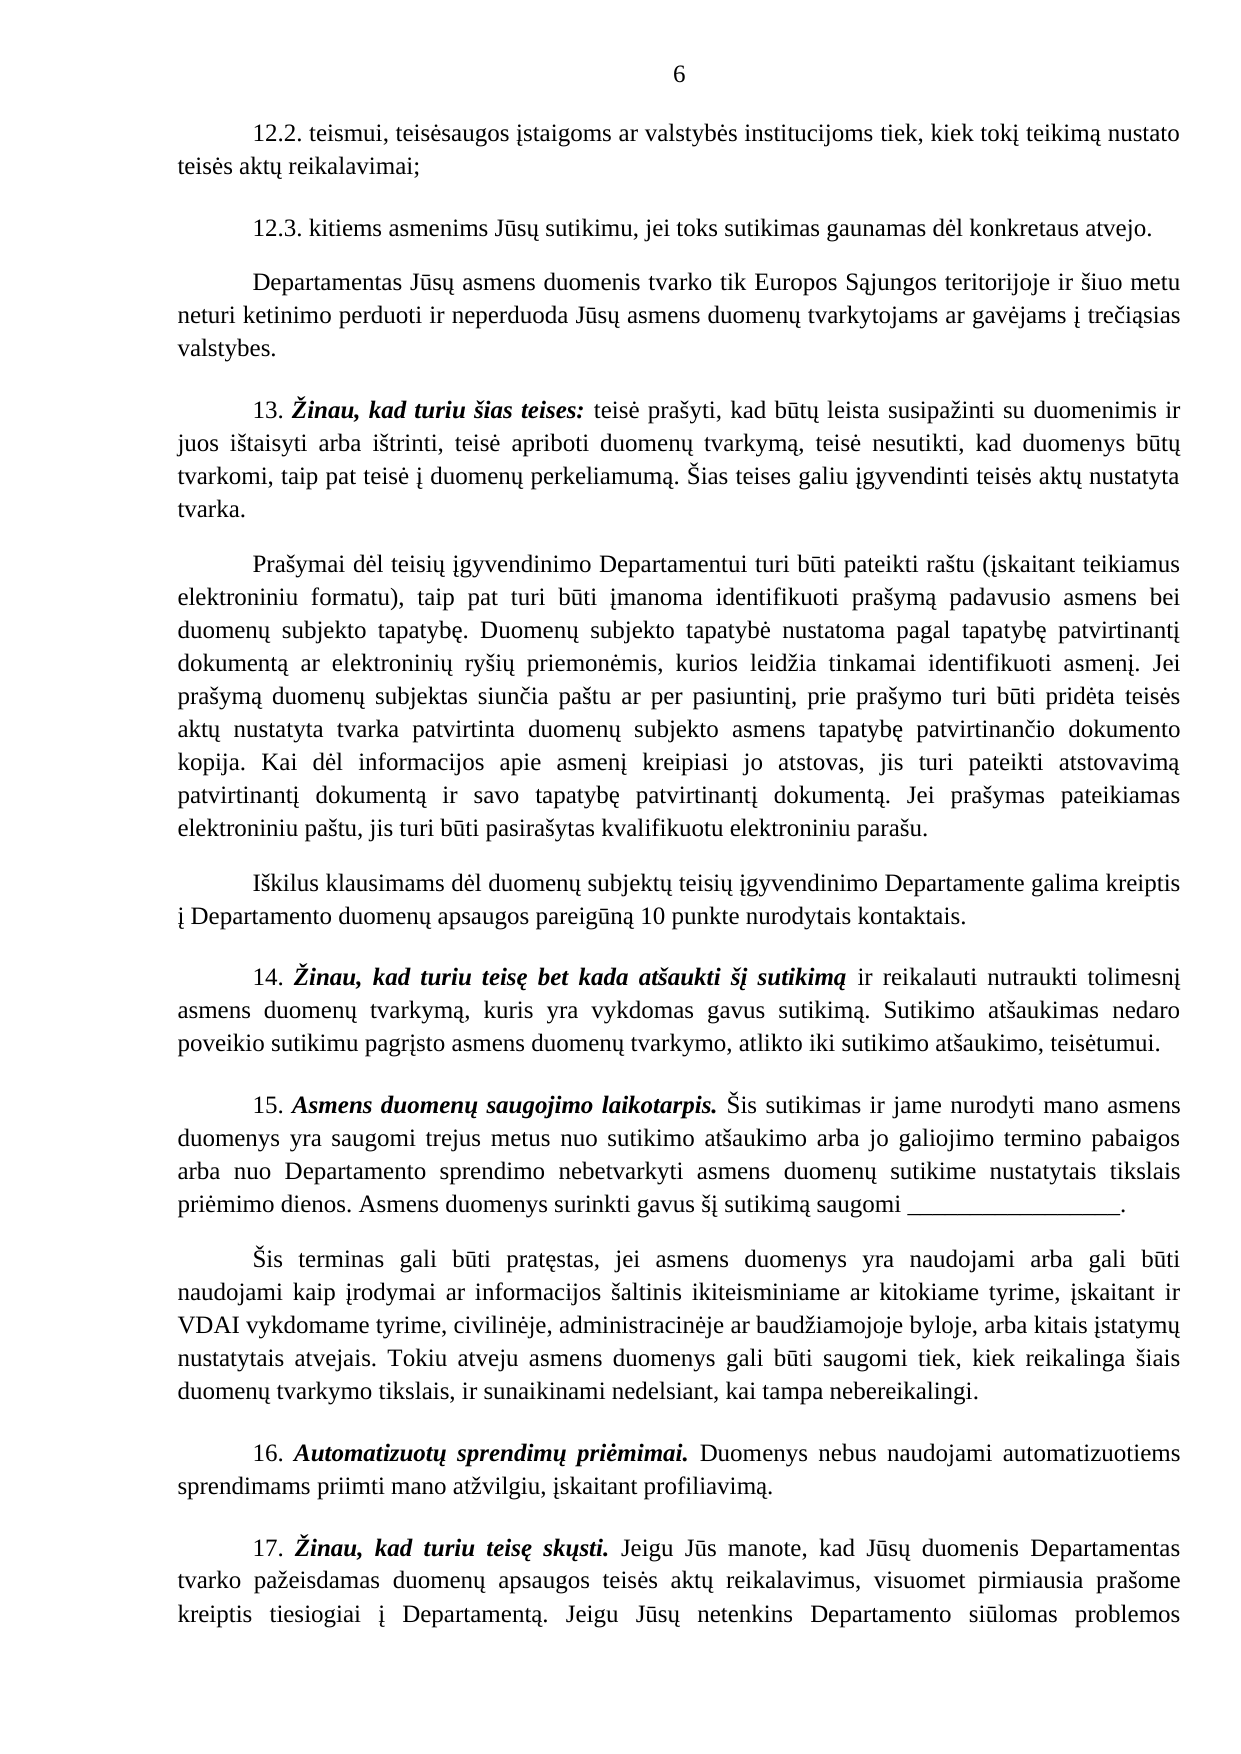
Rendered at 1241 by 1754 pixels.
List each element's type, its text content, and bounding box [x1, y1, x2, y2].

text 17. Žinau, kad turiu teisę skųsti. Jeigu Jūs manote, kad Jūsų duomenis Departamentas tvarko pažeisdamas duomenų apsaugos teisės aktų reikalavimus, visuomet pirmiausia prašome kreiptis tiesiogiai į Departamentą. Jeigu Jūsų netenkins Departamento siūlomas problemos [177, 1533, 1181, 1627]
text 13. Žinau, kad turiu šias teises: teisė prašyti, kad būtų leista susipažinti su duomenimis ir juos ištaisyti arba ištrinti, teisė apriboti duomenų tvarkymą, teisė nesutikti, kad duomenys būtų tvarkomi, taip pat teisė į duomenų perkeliamumą. Šias teises galiu įgyvendinti teisės aktų nustatyta tvarka. [177, 395, 1181, 523]
text 12.3. kitiems asmenims Jūsų sutikimu, jei toks sutikimas gaunamas dėl konkretaus atvejo. [177, 213, 1181, 242]
text Prašymai dėl teisių įgyvendinimo Departamentui turi būti pateikti raštu (įskaitant teikiamus elektroniniu formatu), taip pat turi būti įmanoma identifikuoti prašymą padavusio asmens bei duomenų subjekto tapatybę. Duomenų subjekto tapatybė nustatoma pagal tapatybę patvirtinantį dokumentą ar elektroninių ryšių priemonėmis, kurios leidžia tinkamai identifikuoti asmenį. Jei prašymą duomenų subjektas siunčia paštu ar per pasiuntinį, prie prašymo turi būti pridėta teisės aktų nustatyta tvarka patvirtinta duomenų subjekto asmens tapatybę patvirtinančio dokumento kopija. Kai dėl informacijos apie asmenį kreipiasi jo atstovas, jis turi pateikti atstovavimą patvirtinantį dokumentą ir savo tapatybę patvirtinantį dokumentą. Jei prašymas pateikiamas elektroniniu paštu, jis turi būti pasirašytas kvalifikuotu elektroniniu parašu. [177, 549, 1181, 842]
text Iškilus klausimams dėl duomenų subjektų teisių įgyvendinimo Departamente galima kreiptis į Departamento duomenų apsaugos pareigūną 10 punkte nurodytais kontaktais. [177, 868, 1181, 929]
text 12.2. teismui, teisėsaugos įstaigoms ar valstybės institucijoms tiek, kiek tokį teikimą nustato teisės aktų reikalavimai; [177, 118, 1181, 180]
text 16. Automatizuotų sprendimų priėmimai. Duomenys nebus naudojami automatizuotiems sprendimams priimti mano atžvilgiu, įskaitant profiliavimą. [177, 1438, 1181, 1499]
text 14. Žinau, kad turiu teisę bet kada atšaukti šį sutikimą ir reikalauti nutraukti tolimesnį asmens duomenų tvarkymą, kuris yra vykdomas gavus sutikimą. Sutikimo atšaukimas nedaro poveikio sutikimu pagrįsto asmens duomenų tvarkymo, atlikto iki sutikimo atšaukimo, teisėtumui. [177, 962, 1181, 1057]
text Departamentas Jūsų asmens duomenis tvarko tik Europos Sąjungos teritorijoje ir šiuo metu neturi ketinimo perduoti ir neperduoda Jūsų asmens duomenų tvarkytojams ar gavėjams į trečiąsias valstybes. [177, 267, 1181, 362]
text 15. Asmens duomenų saugojimo laikotarpis. Šis sutikimas ir jame nurodyti mano asmens duomenys yra saugomi trejus metus nuo sutikimo atšaukimo arba jo galiojimo termino pabaigos arba nuo Departamento sprendimo nebetvarkyti asmens duomenų sutikime nustatytais tikslais priėmimo dienos. Asmens duomenys surinkti gavus šį sutikimą saugomi _________________. [177, 1090, 1181, 1218]
text Šis terminas gali būti pratęstas, jei asmens duomenys yra naudojami arba gali būti naudojami kaip įrodymai ar informacijos šaltinis ikiteisminiame ar kitokiame tyrime, įskaitant ir VDAI vykdomame tyrime, civilinėje, administracinėje ar baudžiamojoje byloje, arba kitais įstatymų nustatytais atvejais. Tokiu atveju asmens duomenys gali būti saugomi tiek, kiek reikalinga šiais duomenų tvarkymo tikslais, ir sunaikinami nedelsiant, kai tampa nebereikalingi. [177, 1244, 1181, 1405]
